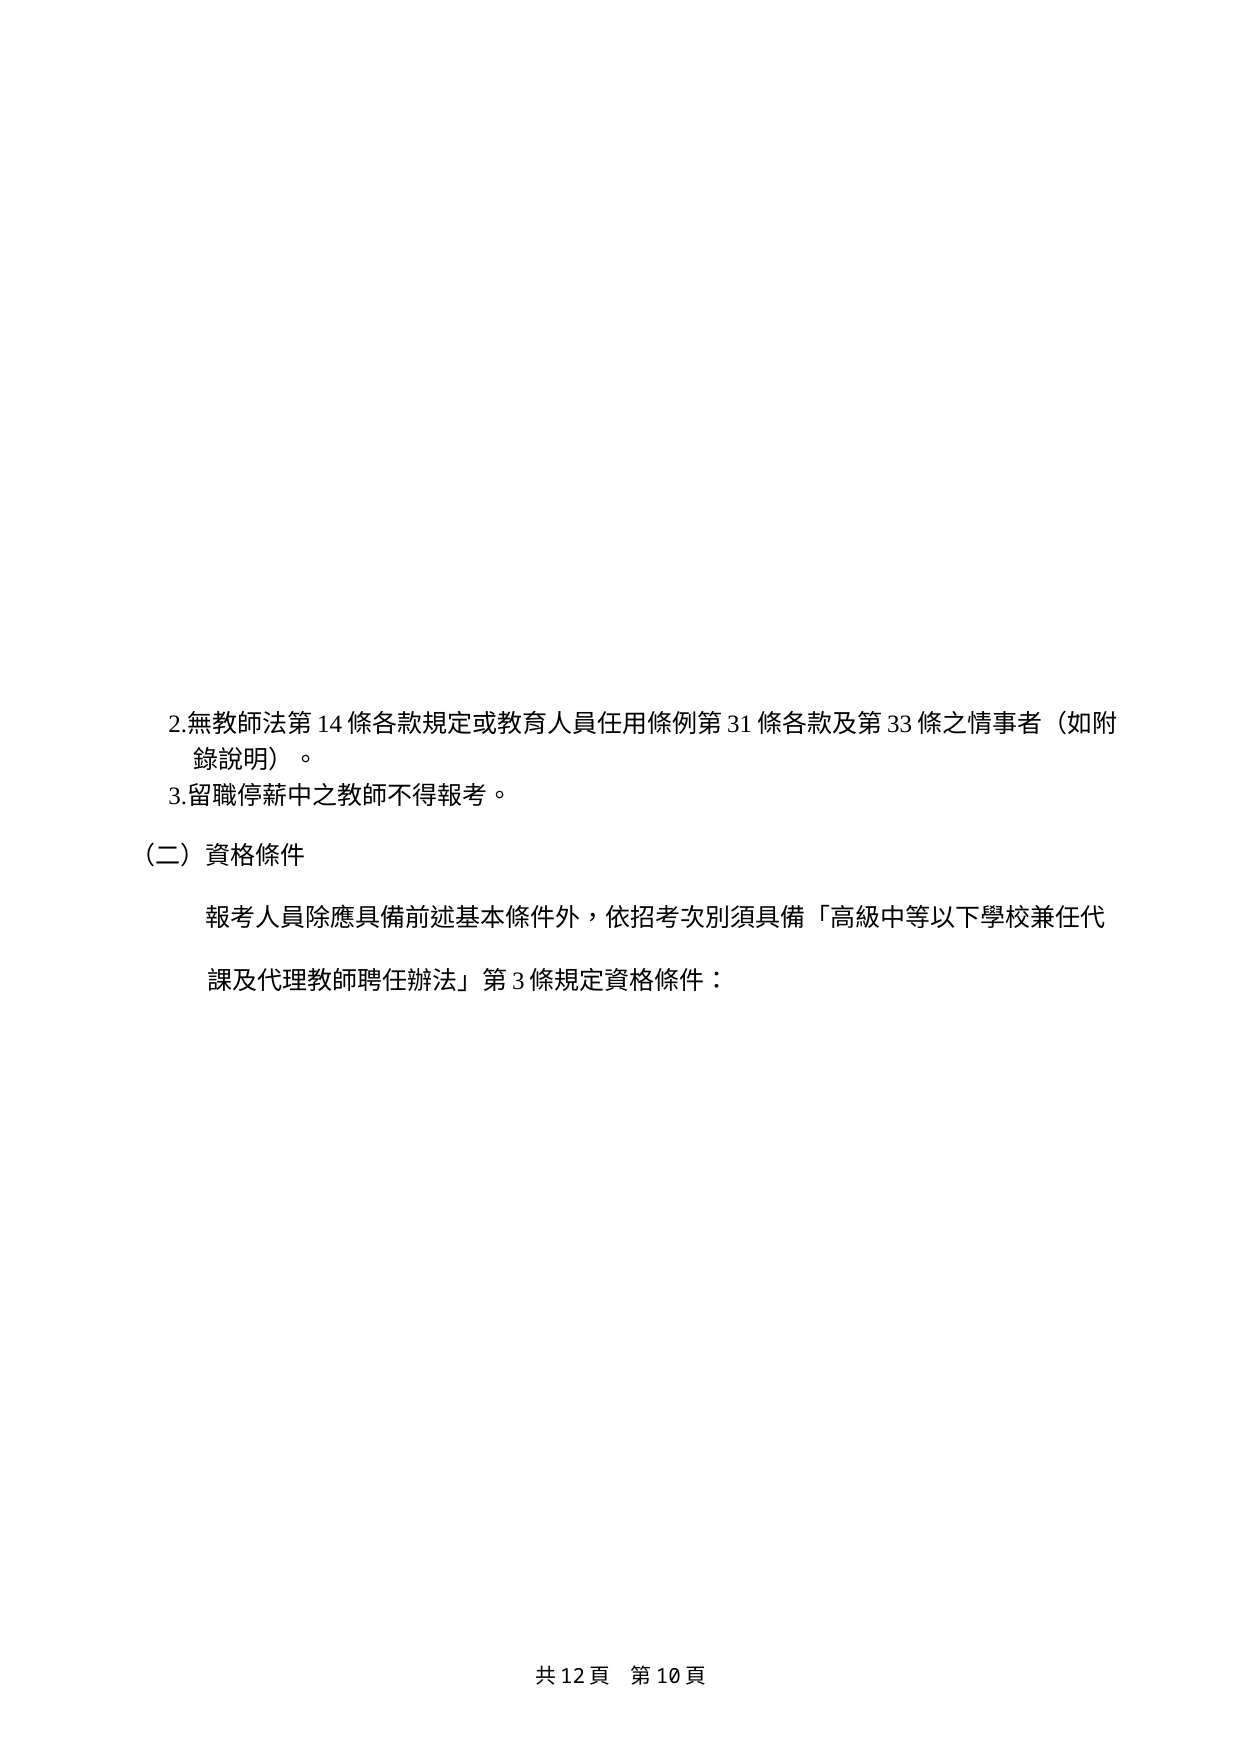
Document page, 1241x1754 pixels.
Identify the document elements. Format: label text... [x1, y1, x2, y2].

text 2.無教師法第14條各款規定或教育人員任用條例第31條各款及第33條之情事者（如附錄說明）。 [118, 703, 1122, 776]
text 報考人員除應具備前述基本條件外，依招考次別須具備「高級中等以下學校兼任代課及代理教師聘任辦法」第3條規定資格條件： [118, 874, 1122, 999]
text 3.留職停薪中之教師不得報考。 [118, 776, 1122, 812]
text （二）資格條件 [118, 812, 1122, 874]
